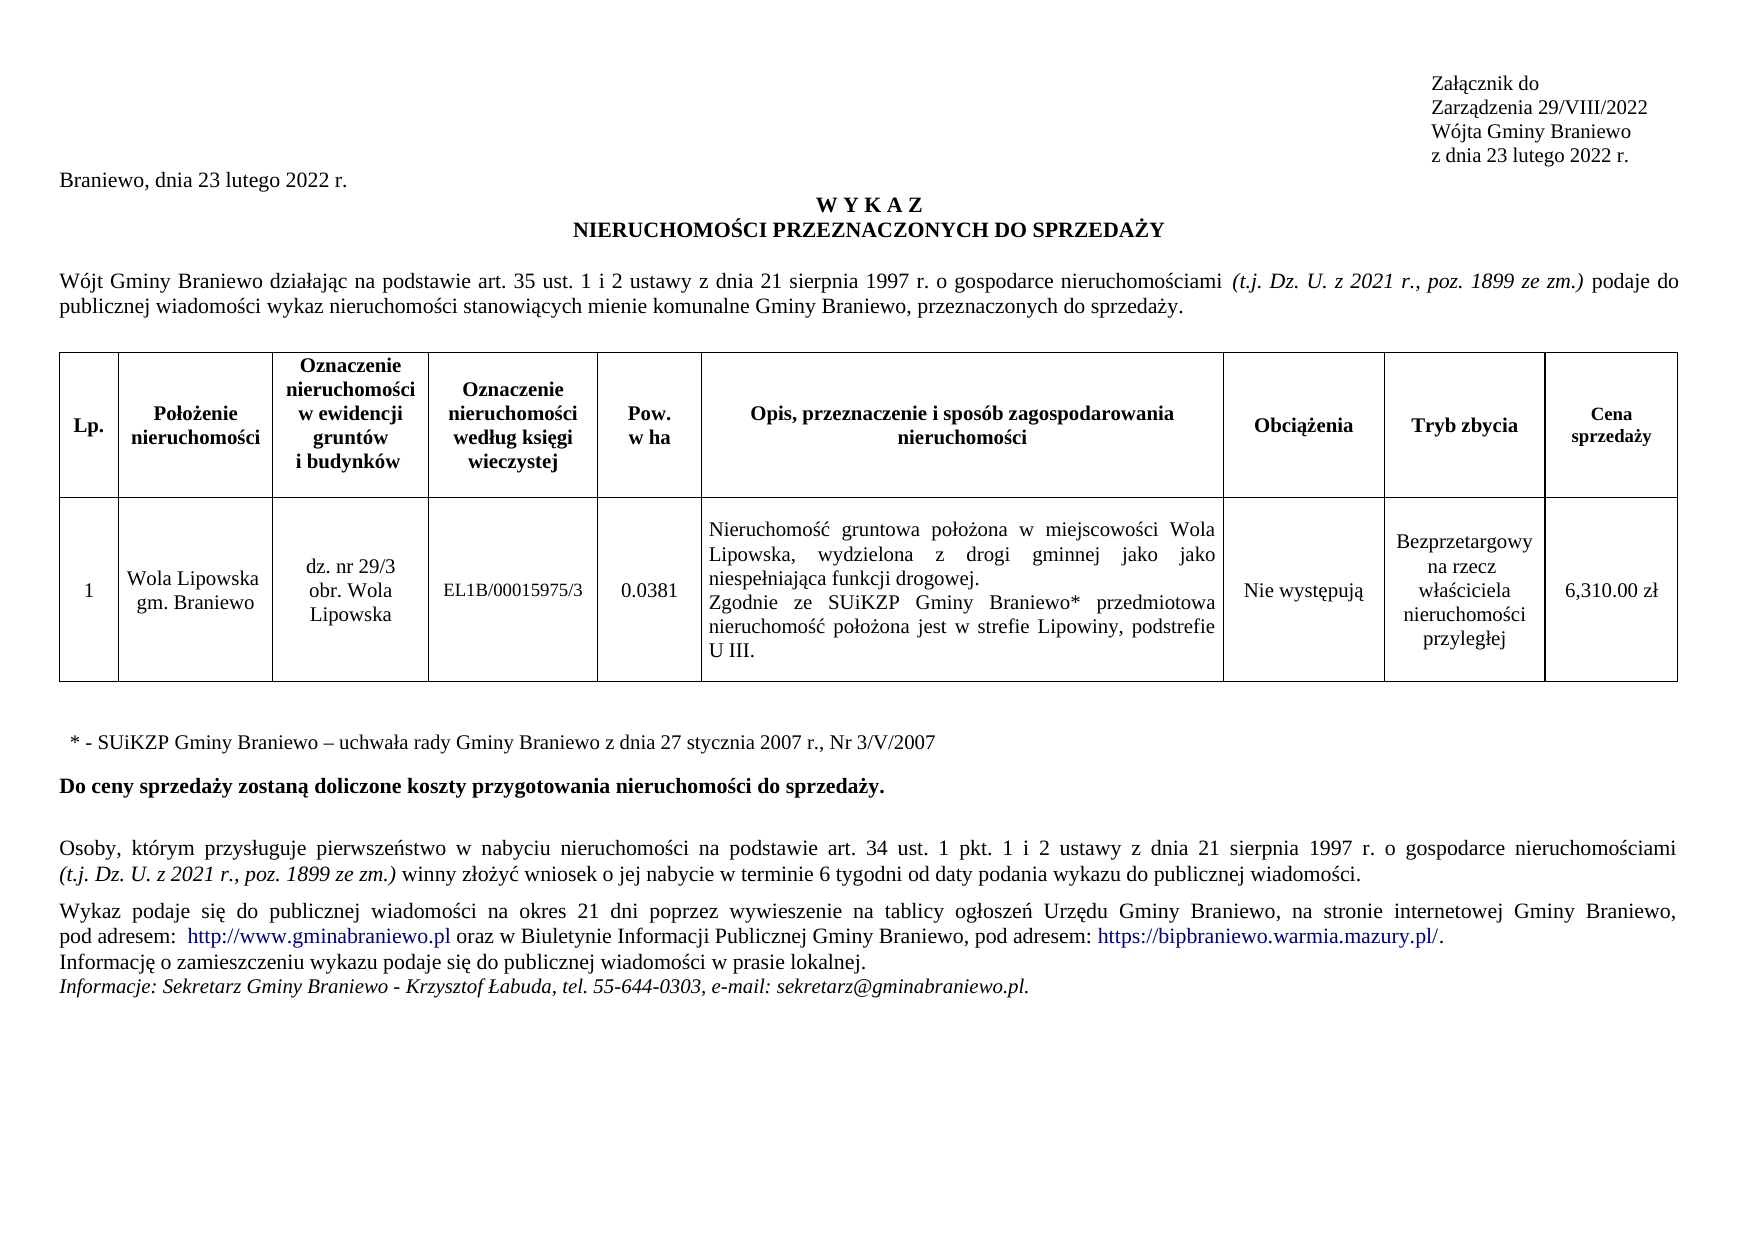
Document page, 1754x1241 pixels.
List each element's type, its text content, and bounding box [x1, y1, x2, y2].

text Wójta Gminy Braniewo [1431, 119, 1679, 143]
text Do ceny sprzedaży zostaną doliczone koszty przygotowania nieruchomości do sprzedaży. [59, 773, 1679, 799]
text Informację o zamieszczeniu wykazu podaje się do publicznej wiadomości w prasie lokalnej. [59, 949, 1679, 974]
table_cell Bezprzetargowy na rzecz właściciela nieruchomości przyległej [1385, 498, 1544, 681]
table_header Pow. w ha [598, 353, 701, 497]
text Informacje: Sekretarz Gminy Braniewo - Krzysztof Łabuda, tel. 55-644-0303, e-mail: sekretarz@gminabraniewo.pl. [59, 974, 1679, 998]
table_cell Wola Lipowska gm. Braniewo [119, 498, 272, 681]
table_header Lp. [60, 353, 118, 497]
table_cell 0,0381 [598, 498, 701, 681]
table_cell Nie występują [1224, 498, 1384, 681]
table_header Położenie nieruchomości [119, 353, 272, 497]
table_cell 6 310,00 zł [1546, 498, 1677, 681]
text Załącznik do [1431, 71, 1679, 95]
table_cell dz. nr 29/3 obr. Wola Lipowska [273, 498, 428, 681]
text Wykaz podaje się do publicznej wiadomości na okres 21 dni poprzez wywieszenie na tablicy ogłoszeń Urzędu Gminy Braniewo, na stronie internetowej Gminy Braniewo, pod adresem: http://www.gminabraniewo.pl oraz w Biuletynie Informacji Publicznej Gminy Braniewo, pod adresem: https://bipbraniewo.warmia.mazury.pl/. [59, 898, 1679, 949]
table_header Cena sprzedaży [1546, 353, 1677, 497]
table_header Opis, przeznaczenie i sposób zagospodarowania nieruchomości [702, 353, 1223, 497]
text Zarządzenia 29/VIII/2022 [1431, 95, 1679, 119]
text Osoby, którym przysługuje pierwszeństwo w nabyciu nieruchomości na podstawie art. 34 ust. 1 pkt. 1 i 2 ustawy z dnia 21 sierpnia 1997 r. o gospodarce nieruchomościami (t.j. Dz. U. z 2021 r., poz. 1899 ze zm.) winny złożyć wniosek o jej nabycie w terminie 6 tygodni od daty podania wykazu do publicznej wiadomości. [59, 835, 1679, 886]
subtitle W Y K A Z [59, 192, 1679, 217]
table_cell Nieruchomość gruntowa położona w miejscowości Wola Lipowska, wydzielona z drogi gminnej jako jako niespełniająca funkcji drogowej. Zgodnie ze SUiKZP Gminy Braniewo* przedmiotowa nieruchomość położona jest w strefie Lipowiny, podstrefie U III. [702, 498, 1223, 681]
subtitle NIERUCHOMOŚCI PRZEZNACZONYCH DO SPRZEDAŻY [59, 217, 1679, 242]
subtitle Braniewo, dnia 23 lutego 2022 r. [59, 167, 1679, 192]
table_cell EL1B/00015975/3 [429, 498, 597, 681]
table_header Obciążenia [1224, 353, 1384, 497]
text Wójt Gminy Braniewo działając na podstawie art. 35 ust. 1 i 2 ustawy z dnia 21 sierpnia 1997 r. o gospodarce nieruchomościami (t.j. Dz. U. z 2021 r., poz. 1899 ze zm.) podaje do publicznej wiadomości wykaz nieruchomości stanowiących mienie komunalne Gminy Braniewo, przeznaczonych do sprzedaży. [59, 268, 1679, 318]
text * - SUiKZP Gminy Braniewo – uchwała rady Gminy Braniewo z dnia 27 stycznia 2007 r., Nr 3/V/2007 [59, 730, 1679, 754]
table_header Oznaczenie nieruchomości według księgi wieczystej [429, 353, 597, 497]
text z dnia 23 lutego 2022 r. [1431, 143, 1679, 167]
table_cell 1 [60, 498, 118, 681]
table_header Oznaczenie nieruchomości w ewidencji gruntów i budynków [273, 353, 428, 497]
table_header Tryb zbycia [1385, 353, 1544, 497]
